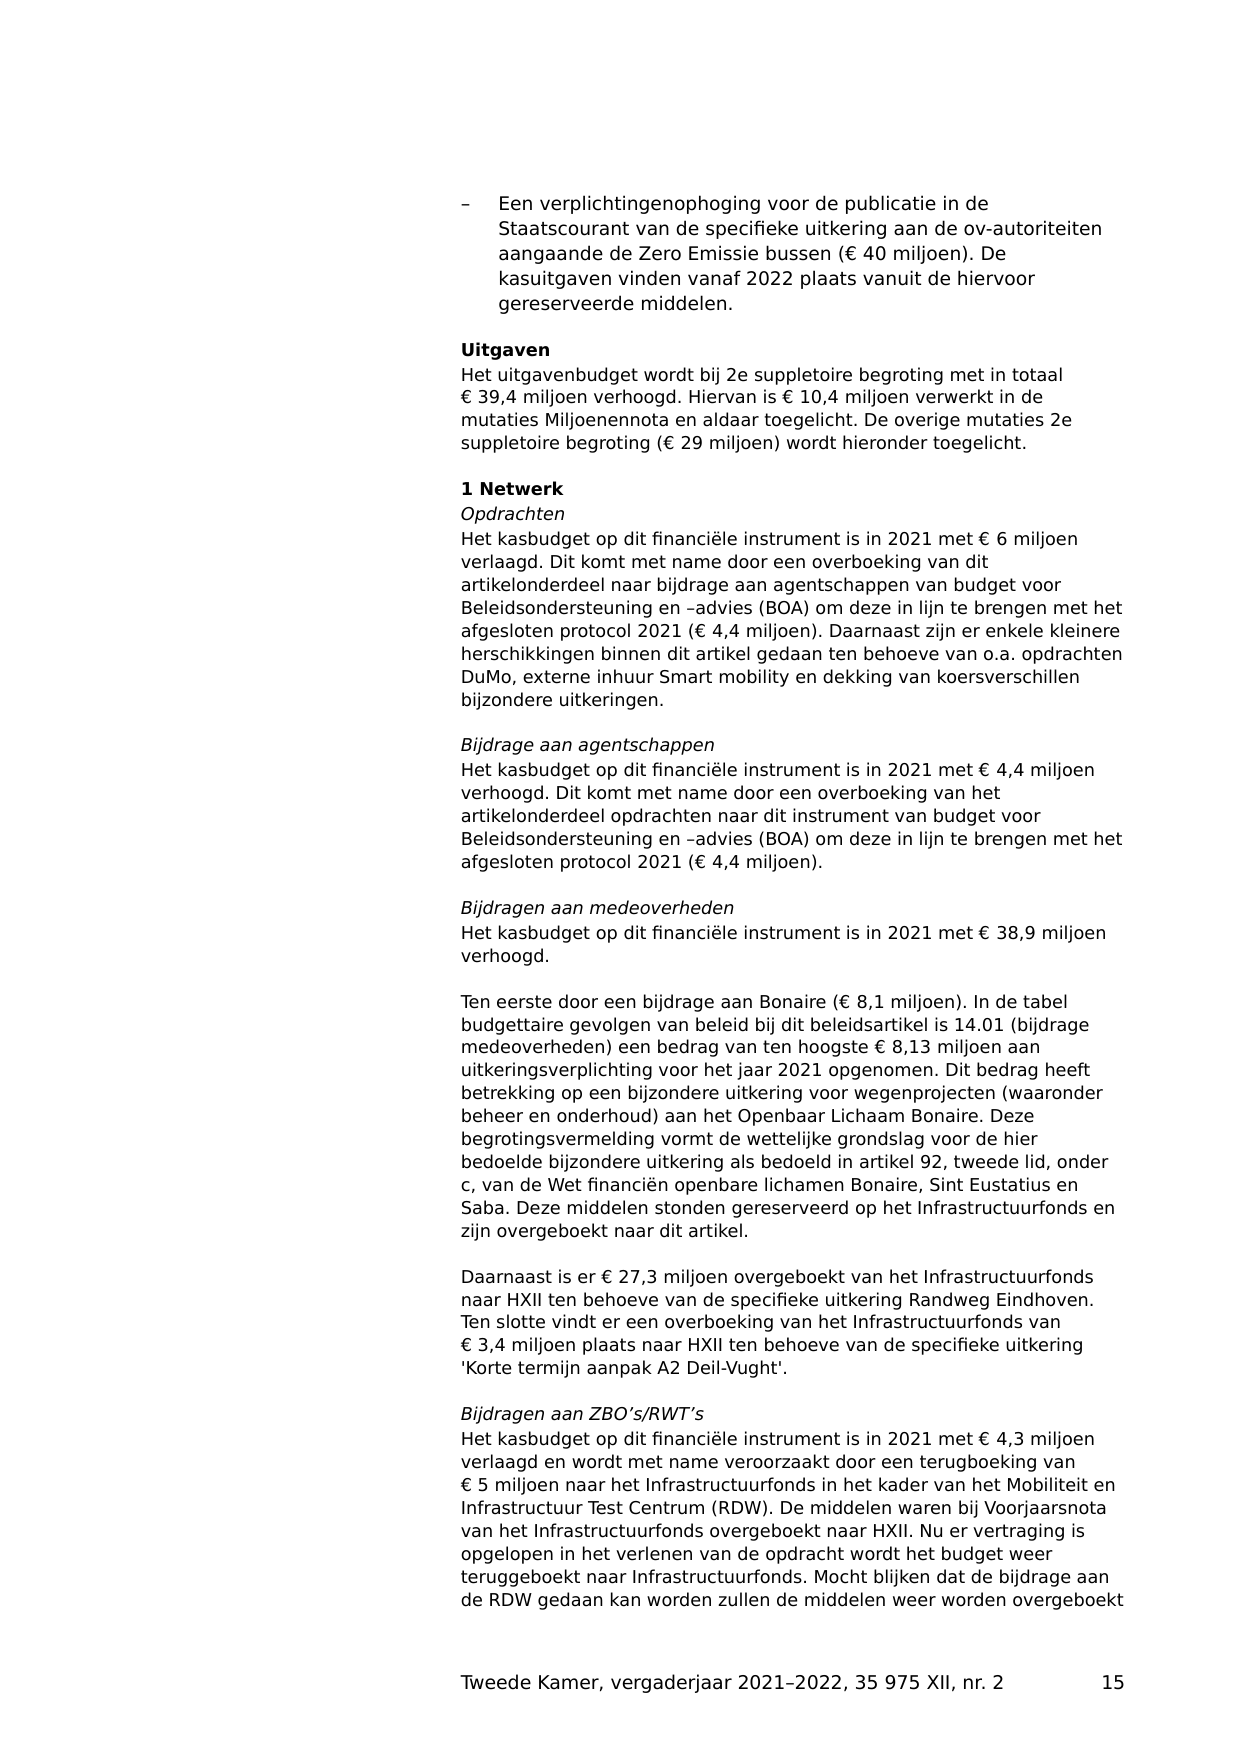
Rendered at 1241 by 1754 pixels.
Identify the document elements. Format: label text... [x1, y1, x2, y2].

text Daarnaast is er € 27,3 miljoen overgeboekt van het Infrastructuurfonds naar HXII ten behoeve van de specifieke uitkering Randweg Eindhoven. Ten slotte vindt er een overboeking van het Infrastructuurfonds van € 3,4 miljoen plaats naar HXII ten behoeve van de specifieke uitkering 'Korte termijn aanpak A2 Deil-Vught'. [461, 1265, 1125, 1379]
text Het kasbudget op dit financiële instrument is in 2021 met € 6 miljoen verlaagd. Dit komt met name door een overboeking van dit artikelonderdeel naar bijdrage aan agentschappen van budget voor Beleidsondersteuning en –advies (BOA) om deze in lijn te brengen met het afgesloten protocol 2021 (€ 4,4 miljoen). Daarnaast zijn er enkele kleinere herschikkingen binnen dit artikel gedaan ten behoeve van o.a. opdrachten DuMo, externe inhuur Smart mobility en dekking van koersverschillen bijzondere uitkeringen. [461, 527, 1125, 711]
text Het kasbudget op dit financiële instrument is in 2021 met € 4,3 miljoen verlaagd en wordt met name veroorzaakt door een terugboeking van € 5 miljoen naar het Infrastructuurfonds in het kader van het Mobiliteit en Infrastructuur Test Centrum (RDW). De middelen waren bij Voorjaarsnota van het Infrastructuurfonds overgeboekt naar HXII. Nu er vertraging is opgelopen in het verlenen van de opdracht wordt het budget weer teruggeboekt naar Infrastructuurfonds. Mocht blijken dat de bijdrage aan de RDW gedaan kan worden zullen de middelen weer worden overgeboekt [461, 1427, 1125, 1611]
text Opdrachten [461, 502, 1125, 525]
text Bijdragen aan ZBO’s/RWT’s [461, 1402, 1125, 1425]
text Het uitgavenbudget wordt bij 2e suppletoire begroting met in totaal € 39,4 miljoen verhoogd. Hiervan is € 10,4 miljoen verwerkt in de mutaties Miljoenennota en aldaar toegelicht. De overige mutaties 2e suppletoire begroting (€ 29 miljoen) wordt hieronder toegelicht. [461, 363, 1125, 454]
text Het kasbudget op dit financiële instrument is in 2021 met € 4,4 miljoen verhoogd. Dit komt met name door een overboeking van het artikelonderdeel opdrachten naar dit instrument van budget voor Beleidsondersteuning en –advies (BOA) om deze in lijn te brengen met het afgesloten protocol 2021 (€ 4,4 miljoen). [461, 758, 1125, 873]
text Bijdrage aan agentschappen [461, 733, 1125, 756]
text 1 Netwerk [461, 477, 1125, 500]
text Uitgaven [461, 338, 1125, 361]
text Het kasbudget op dit financiële instrument is in 2021 met € 38,9 miljoen verhoogd. [461, 921, 1125, 967]
text Bijdragen aan medeoverheden [461, 896, 1125, 919]
text Ten eerste door een bijdrage aan Bonaire (€ 8,1 miljoen). In de tabel budgettaire gevolgen van beleid bij dit beleidsartikel is 14.01 (bijdrage medeoverheden) een bedrag van ten hoogste € 8,13 miljoen aan uitkeringsverplichting voor het jaar 2021 opgenomen. Dit bedrag heeft betrekking op een bijzondere uitkering voor wegenprojecten (waaronder beheer en onderhoud) aan het Openbaar Lichaam Bonaire. Deze begrotingsvermelding vormt de wettelijke grondslag voor de hier bedoelde bijzondere uitkering als bedoeld in artikel 92, tweede lid, onder c, van de Wet financiën openbare lichamen Bonaire, Sint Eustatius en Saba. Deze middelen stonden gereserveerd op het Infrastructuurfonds en zijn overgeboekt naar dit artikel. [461, 990, 1125, 1242]
list Een verplichtingenophoging voor de publicatie in de Staatscourant van de specifieke uitkering aan de ov-autoriteiten aangaande de Zero Emissie bussen (€ 40 miljoen). De kasuitgaven vinden vanaf 2022 plaats vanuit de hiervoor gereserveerde middelen. [461, 191, 1125, 316]
